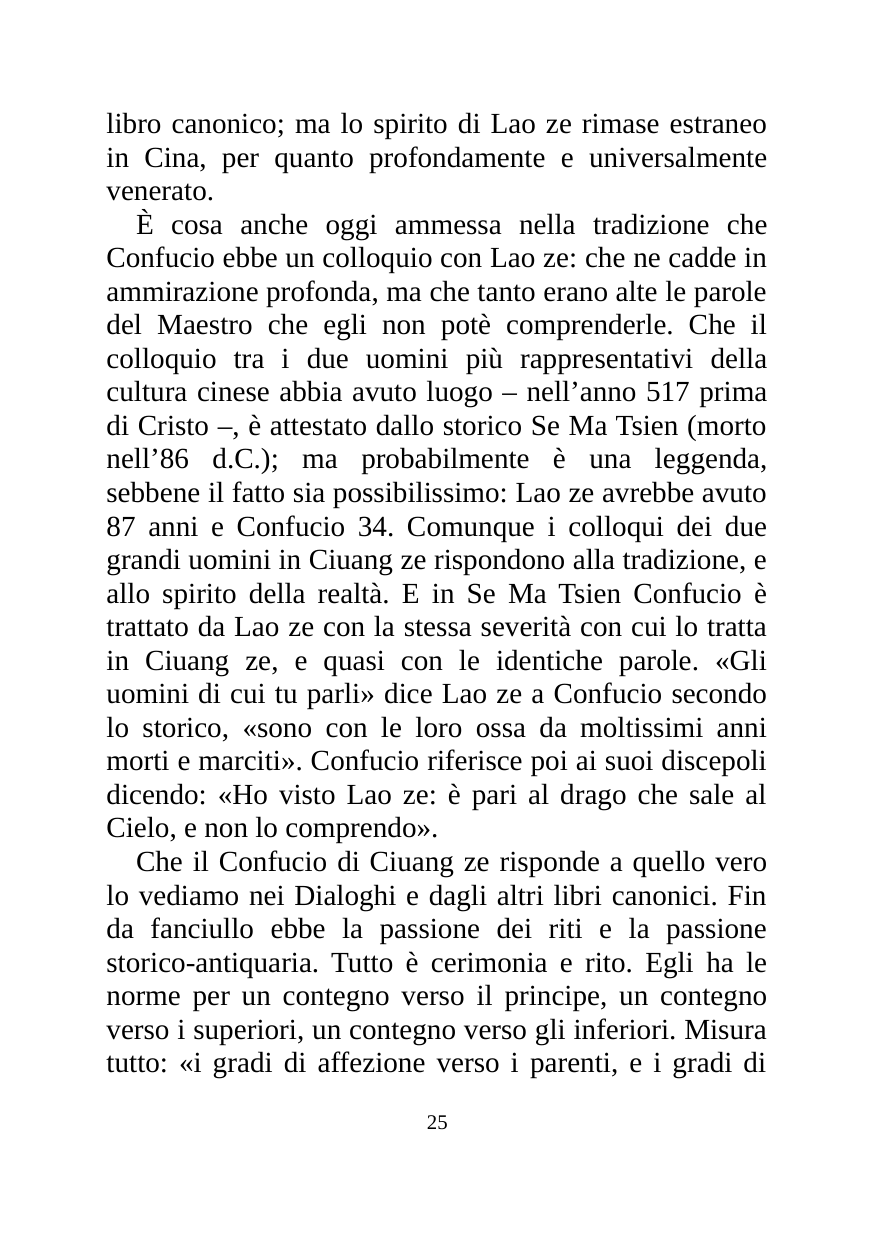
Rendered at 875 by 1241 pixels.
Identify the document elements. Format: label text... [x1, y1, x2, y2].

text libro canonico; ma lo spirito di Lao ze rimase estraneo in Cina, per quanto profondamente e universalmente venerato. [106, 106, 768, 207]
text È cosa anche oggi ammessa nella tradizione che Confucio ebbe un colloquio con Lao ze: che ne cadde in ammirazione profonda, ma che tanto erano alte le parole del Maestro che egli non potè comprenderle. Che il colloquio tra i due uomini più rappresentativi della cultura cinese abbia avuto luogo – nell’anno 517 prima di Cristo –, è attestato dallo storico Se Ma Tsien (morto nell’86 d.C.); ma probabilmente è una leggenda, sebbene il fatto sia possibilissimo: Lao ze avrebbe avuto 87 anni e Confucio 34. Comunque i colloqui dei due grandi uomini in Ciuang ze rispondono alla tradizione, e allo spirito della realtà. E in Se Ma Tsien Confucio è trattato da Lao ze con la stessa severità con cui lo tratta in Ciuang ze, e quasi con le identiche parole. «Gli uomini di cui tu parli» dice Lao ze a Confucio secondo lo storico, «sono con le loro ossa da moltissimi anni morti e marciti». Confucio riferisce poi ai suoi discepoli dicendo: «Ho visto Lao ze: è pari al drago che sale al Cielo, e non lo comprendo». [106, 207, 768, 844]
text Che il Confucio di Ciuang ze risponde a quello vero lo vediamo nei Dialoghi e dagli altri libri canonici. Fin da fanciullo ebbe la passione dei riti e la passione storico-antiquaria. Tutto è cerimonia e rito. Egli ha le norme per un contegno verso il principe, un contegno verso i superiori, un contegno verso gli inferiori. Misura tutto: «i gradi di affezione verso i parenti, e i gradi di [106, 844, 768, 1079]
